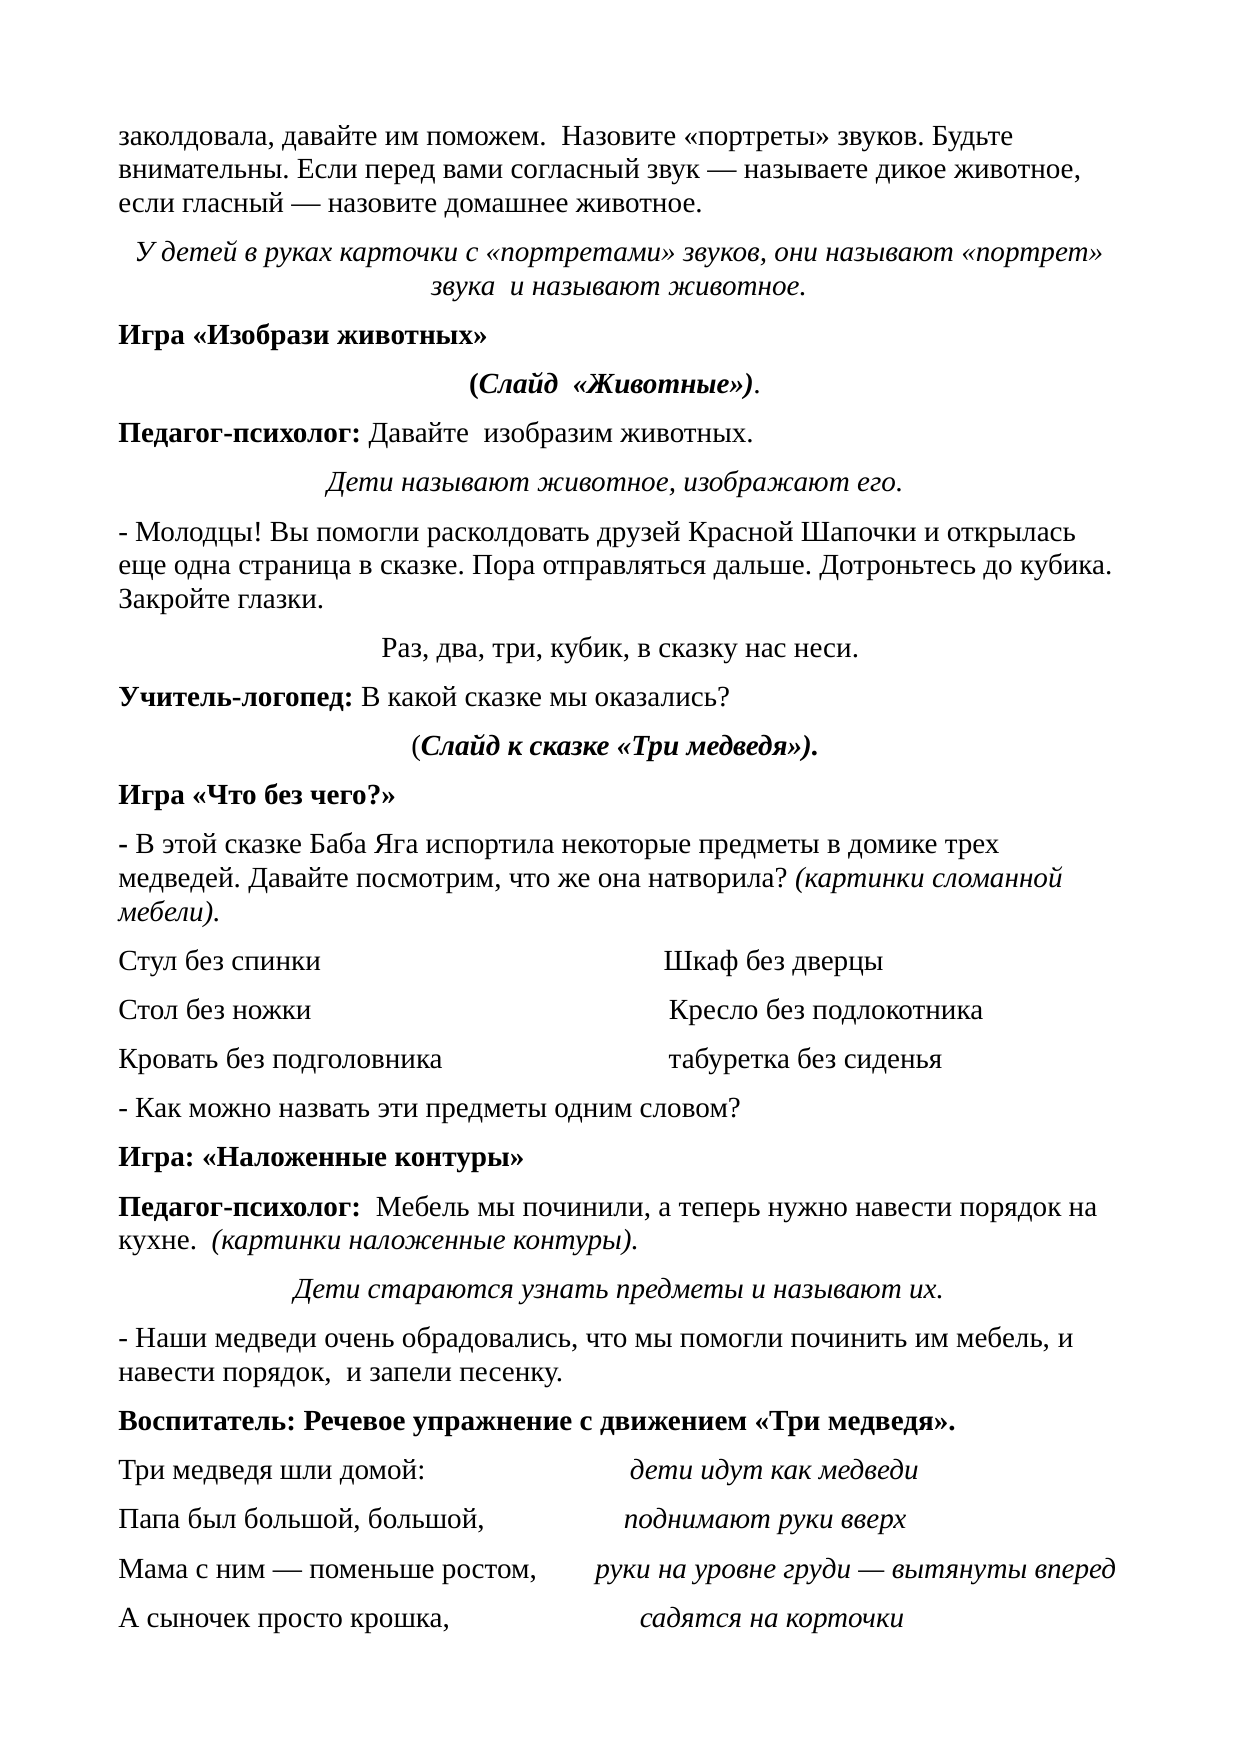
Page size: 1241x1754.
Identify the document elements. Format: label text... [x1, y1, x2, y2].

text Мама с ним — поменьше ростом, руки на уровне груди — вытянуты вперед [118, 1551, 1122, 1584]
text Стол без ножки Кресло без подлокотника [118, 992, 1122, 1026]
text (Слайд «Животные»). [118, 366, 1122, 400]
text Учитель-логопед: В какой сказке мы оказались? [118, 679, 1122, 713]
text - Наши медведи очень обрадовались, что мы помогли починить им мебель, и навести порядок, и запели песенку. [118, 1321, 1122, 1388]
text (Слайд к сказке «Три медведя»). [118, 728, 1122, 762]
text Раз, два, три, кубик, в сказку нас неси. [118, 630, 1122, 663]
text заколдовала, давайте им поможем. Назовите «портреты» звуков. Будьте внимательны. Если перед вами согласный звук — называете дикое животное, если гласный — назовите домашнее животное. [118, 118, 1122, 219]
text Кровать без подголовника табуретка без сиденья [118, 1041, 1122, 1075]
text Три медведя шли домой: дети идут как медведи [118, 1452, 1122, 1486]
text Папа был большой, большой, поднимают руки вверх [118, 1502, 1122, 1535]
text Игра «Изобрази животных» [118, 317, 1122, 351]
text У детей в руках карточки с «портретами» звуков, они называют «портрет» звука и называют животное. [118, 234, 1122, 301]
text Дети называют животное, изображают его. [118, 464, 1122, 498]
text - Молодцы! Вы помогли расколдовать друзей Красной Шапочки и открылась еще одна страница в сказке. Пора отправляться дальше. Дотроньтесь до кубика. Закройте глазки. [118, 514, 1122, 614]
text Дети стараются узнать предметы и называют их. [118, 1271, 1122, 1305]
text А сыночек просто крошка, садятся на корточки [118, 1600, 1122, 1633]
text Педагог-психолог: Мебель мы починили, а теперь нужно навести порядок на кухне. (картинки наложенные контуры). [118, 1189, 1122, 1256]
text Стул без спинки Шкаф без дверцы [118, 943, 1122, 976]
text Воспитатель: Речевое упражнение с движением «Три медведя». [118, 1403, 1122, 1437]
text - Как можно назвать эти предметы одним словом? [118, 1090, 1122, 1124]
text Игра: «Наложенные контуры» [118, 1139, 1122, 1173]
text Педагог-психолог: Давайте изобразим животных. [118, 415, 1122, 449]
text - В этой сказке Баба Яга испортила некоторые предметы в домике трех медведей. Давайте посмотрим, что же она натворила? (картинки сломанной мебели). [118, 827, 1122, 927]
text Игра «Что без чего?» [118, 777, 1122, 811]
